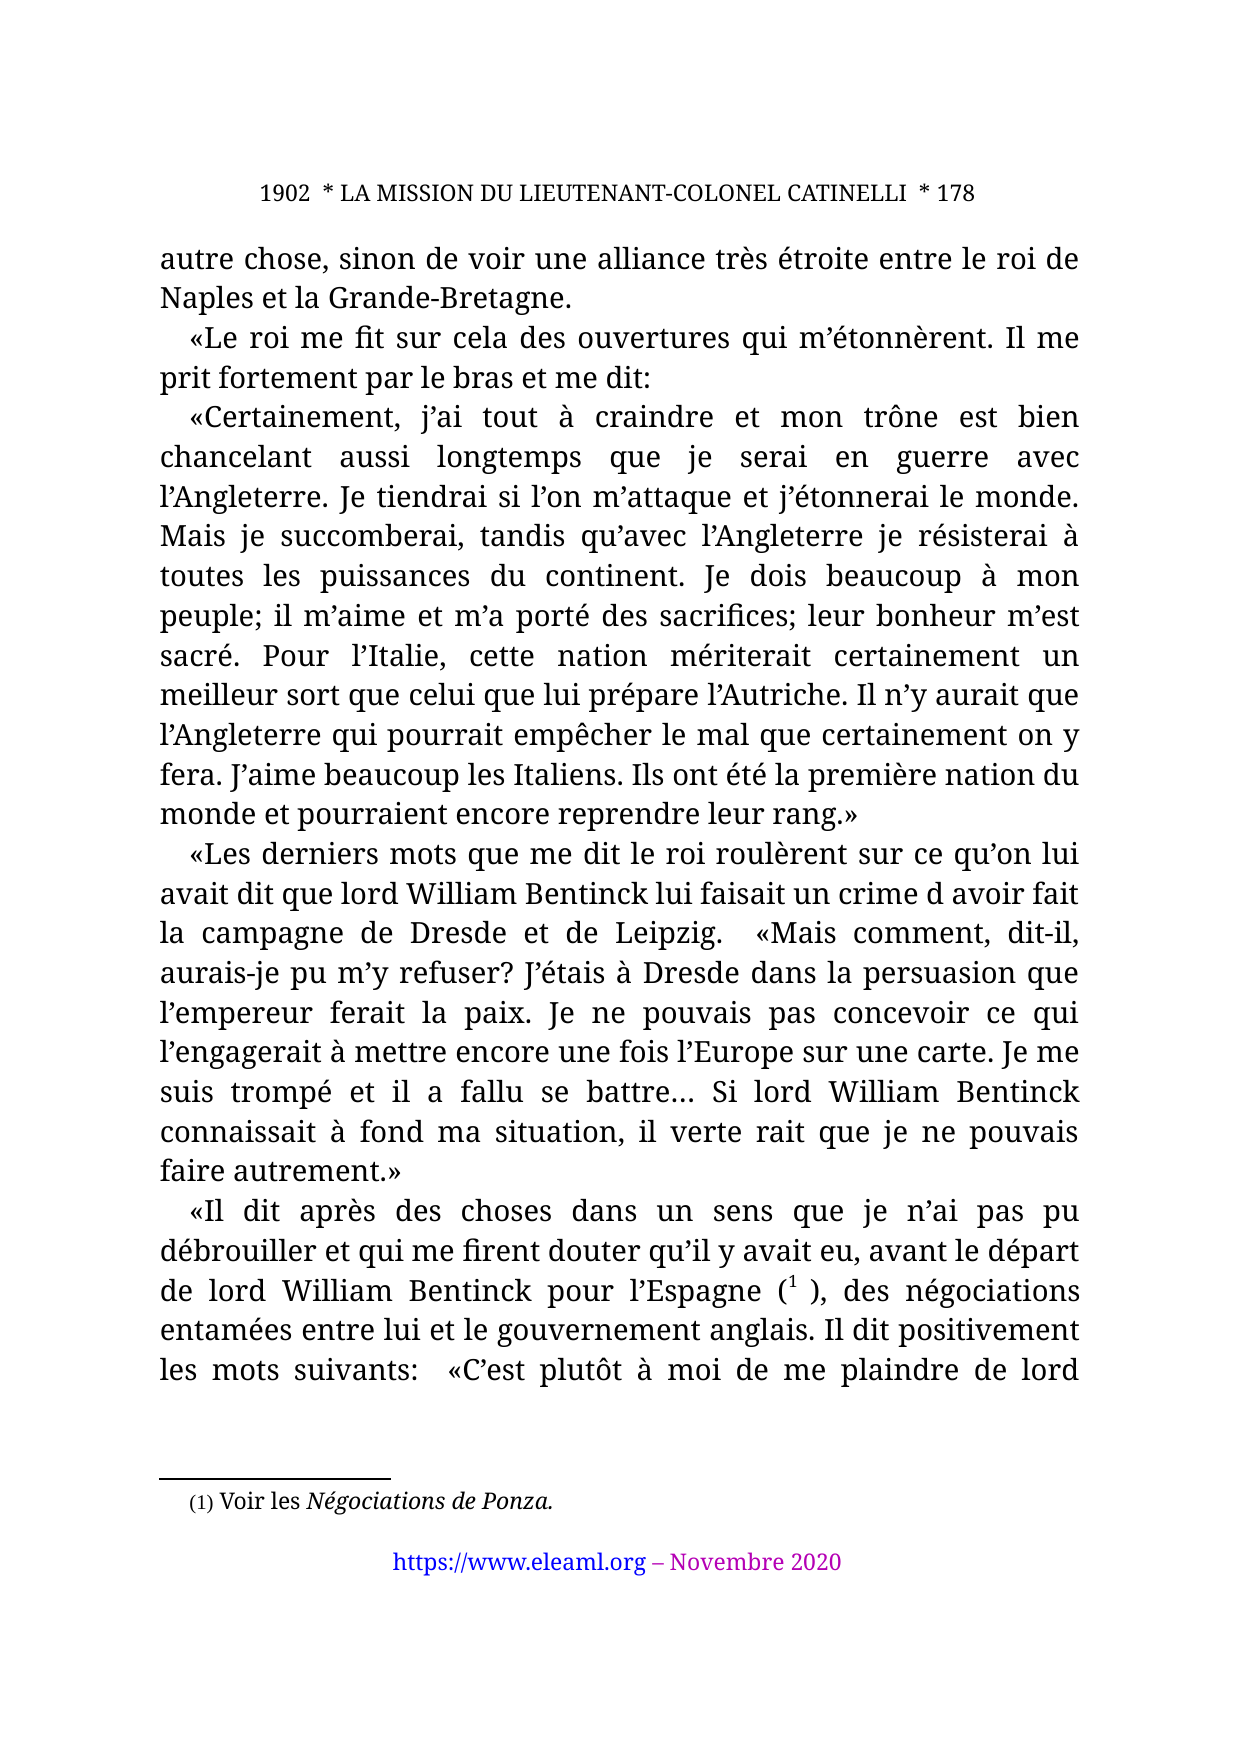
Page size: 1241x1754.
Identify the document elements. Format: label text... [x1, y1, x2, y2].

text Voir les Négociations de Ponza. [159, 1485, 1081, 1516]
text «Le roi me fit sur cela des ouvertures qui m’étonnèrent. Il me prit fortement par le bras et me dit: [159, 317, 1081, 397]
text autre chose, sinon de voir une alliance très étroite entre le roi de Naples et la Grande-Bretagne. [159, 238, 1081, 317]
text «Les derniers mots que me dit le roi roulèrent sur ce qu’on lui avait dit que lord William Bentinck lui faisait un crime d avoir fait la campagne de Dresde et de Leipzig. «Mais comment, dit-il, aurais-je pu m’y refuser? J’étais à Dresde dans la persuasion que l’empereur ferait la paix. Je ne pouvais pas concevoir ce qui l’engagerait à mettre encore une fois l’Europe sur une carte. Je me suis trompé et il a fallu se battre… Si lord William Bentinck connaissait à fond ma situation, il verte rait que je ne pouvais faire autrement.» [159, 833, 1081, 1190]
text «Il dit après des choses dans un sens que je n’ai pas pu débrouiller et qui me firent douter qu’il y avait eu, avant le départ de lord William Bentinck pour l’Espagne ( ), des négociations entamées entre lui et le gouvernement anglais. Il dit positivement les mots suivants: «C’est plutôt à moi de me plaindre de lord [159, 1190, 1081, 1389]
text «Certainement, j’ai tout à craindre et mon trône est bien chancelant aussi longtemps que je serai en guerre avec l’Angleterre. Je tiendrai si l’on m’attaque et j’étonnerai le monde. Mais je succomberai, tandis qu’avec l’Angleterre je résisterai à toutes les puissances du continent. Je dois beaucoup à mon peuple; il m’aime et m’a porté des sacrifices; leur bonheur m’est sacré. Pour l’Italie, cette nation mériterait certainement un meilleur sort que celui que lui prépare l’Autriche. Il n’y aurait que l’Angleterre qui pourrait empêcher le mal que certainement on y fera. J’aime beaucoup les Italiens. Ils ont été la première nation du monde et pourraient encore reprendre leur rang.» [159, 397, 1081, 833]
